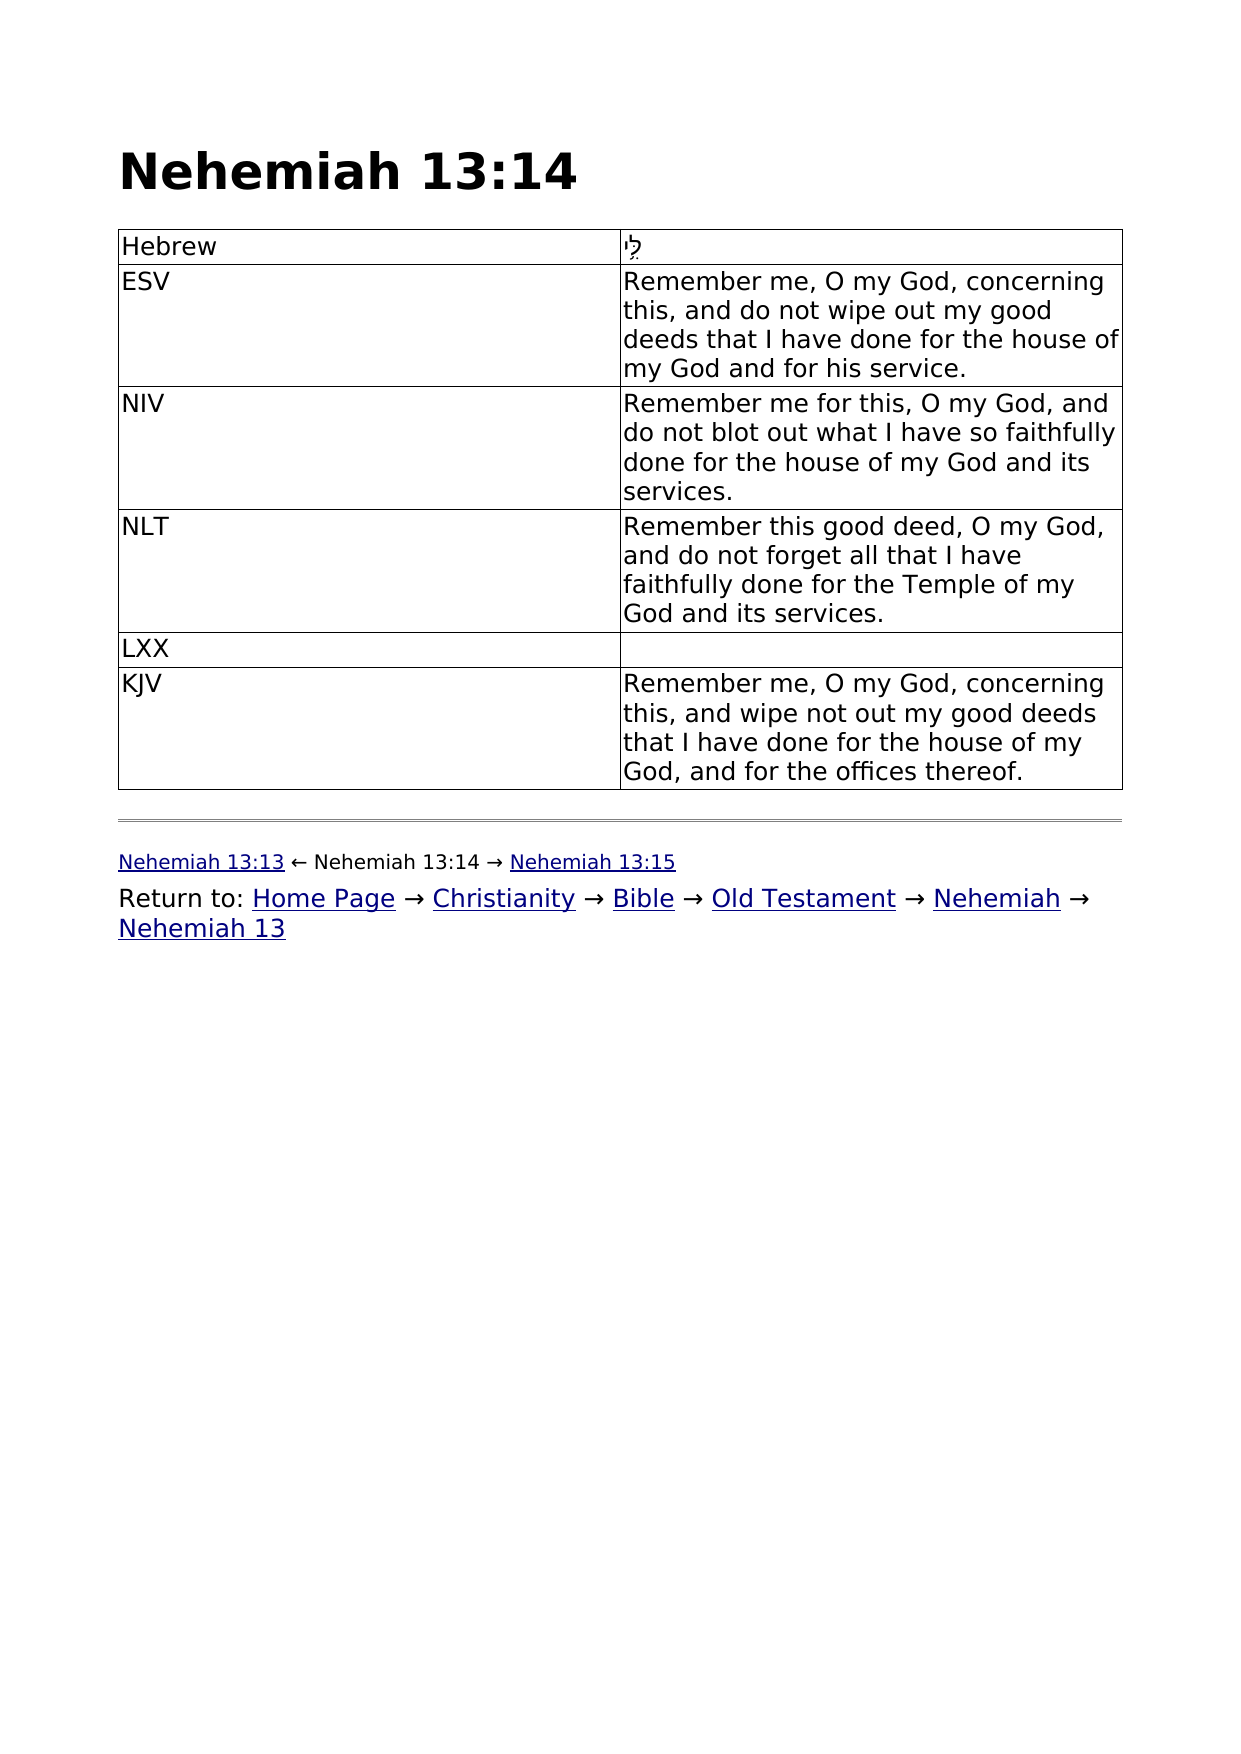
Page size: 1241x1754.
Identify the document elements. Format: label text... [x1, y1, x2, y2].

table_cell LXX [119, 633, 620, 667]
table_cell NIV [119, 387, 620, 509]
table_cell KJV [119, 668, 620, 789]
subtitle Nehemiah 13:14 [118, 143, 1122, 201]
text Return to: Home Page → Christianity → Bible → Old Testament → Nehemiah → Nehemiah 13 [118, 884, 1122, 943]
table_cell Remember this good deed, O my God, and do not forget all that I have faithfully done for the Temple of my God and its services. [621, 510, 1122, 632]
table_cell Remember me for this, O my God, and do not blot out what I have so faithfully done for the house of my God and its services. [621, 387, 1122, 509]
table_cell NLT [119, 510, 620, 632]
table_cell Remember me, O my God, concerning this, and wipe not out my good deeds that I have done for the house of my God, and for the offices thereof. [621, 668, 1122, 789]
table_header Hebrew [119, 230, 620, 264]
table_cell ESV [119, 265, 620, 386]
table_header לִּ֥י [621, 230, 1122, 264]
text Nehemiah 13:13 ← Nehemiah 13:14 → Nehemiah 13:15 [118, 851, 1122, 884]
table_cell [621, 633, 1122, 667]
table_cell Remember me, O my God, concerning this, and do not wipe out my good deeds that I have done for the house of my God and for his service. [621, 265, 1122, 386]
